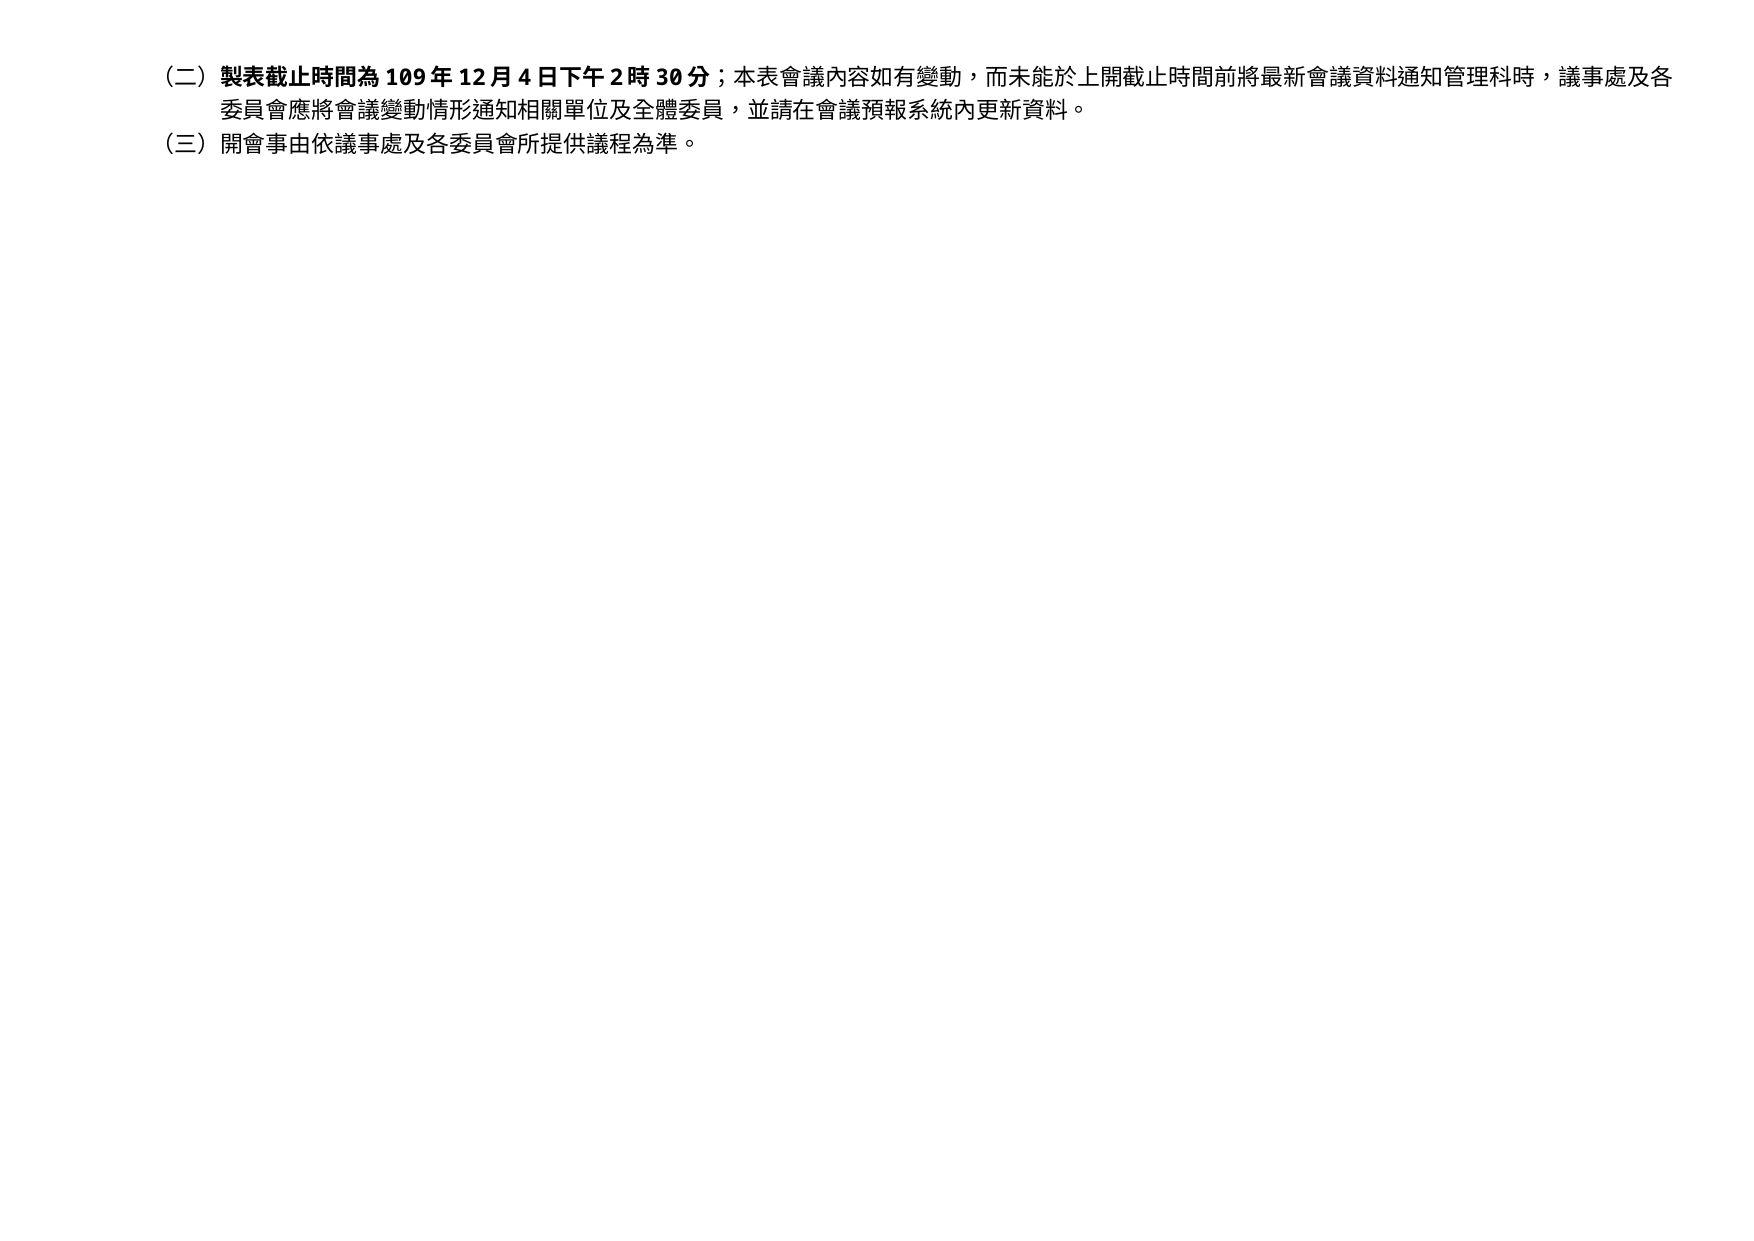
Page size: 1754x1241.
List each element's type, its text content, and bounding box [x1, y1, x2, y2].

text （三）開會事由依議事處及各委員會所提供議程為準。 [151, 126, 1695, 159]
text （二）製表截止時間為109年12月4日下午2時30分；本表會議內容如有變動，而未能於上開截止時間前將最新會議資料通知管理科時，議事處及各委員會應將會議變動情形通知相關單位及全體委員，並請在會議預報系統內更新資料。 [151, 59, 1695, 126]
